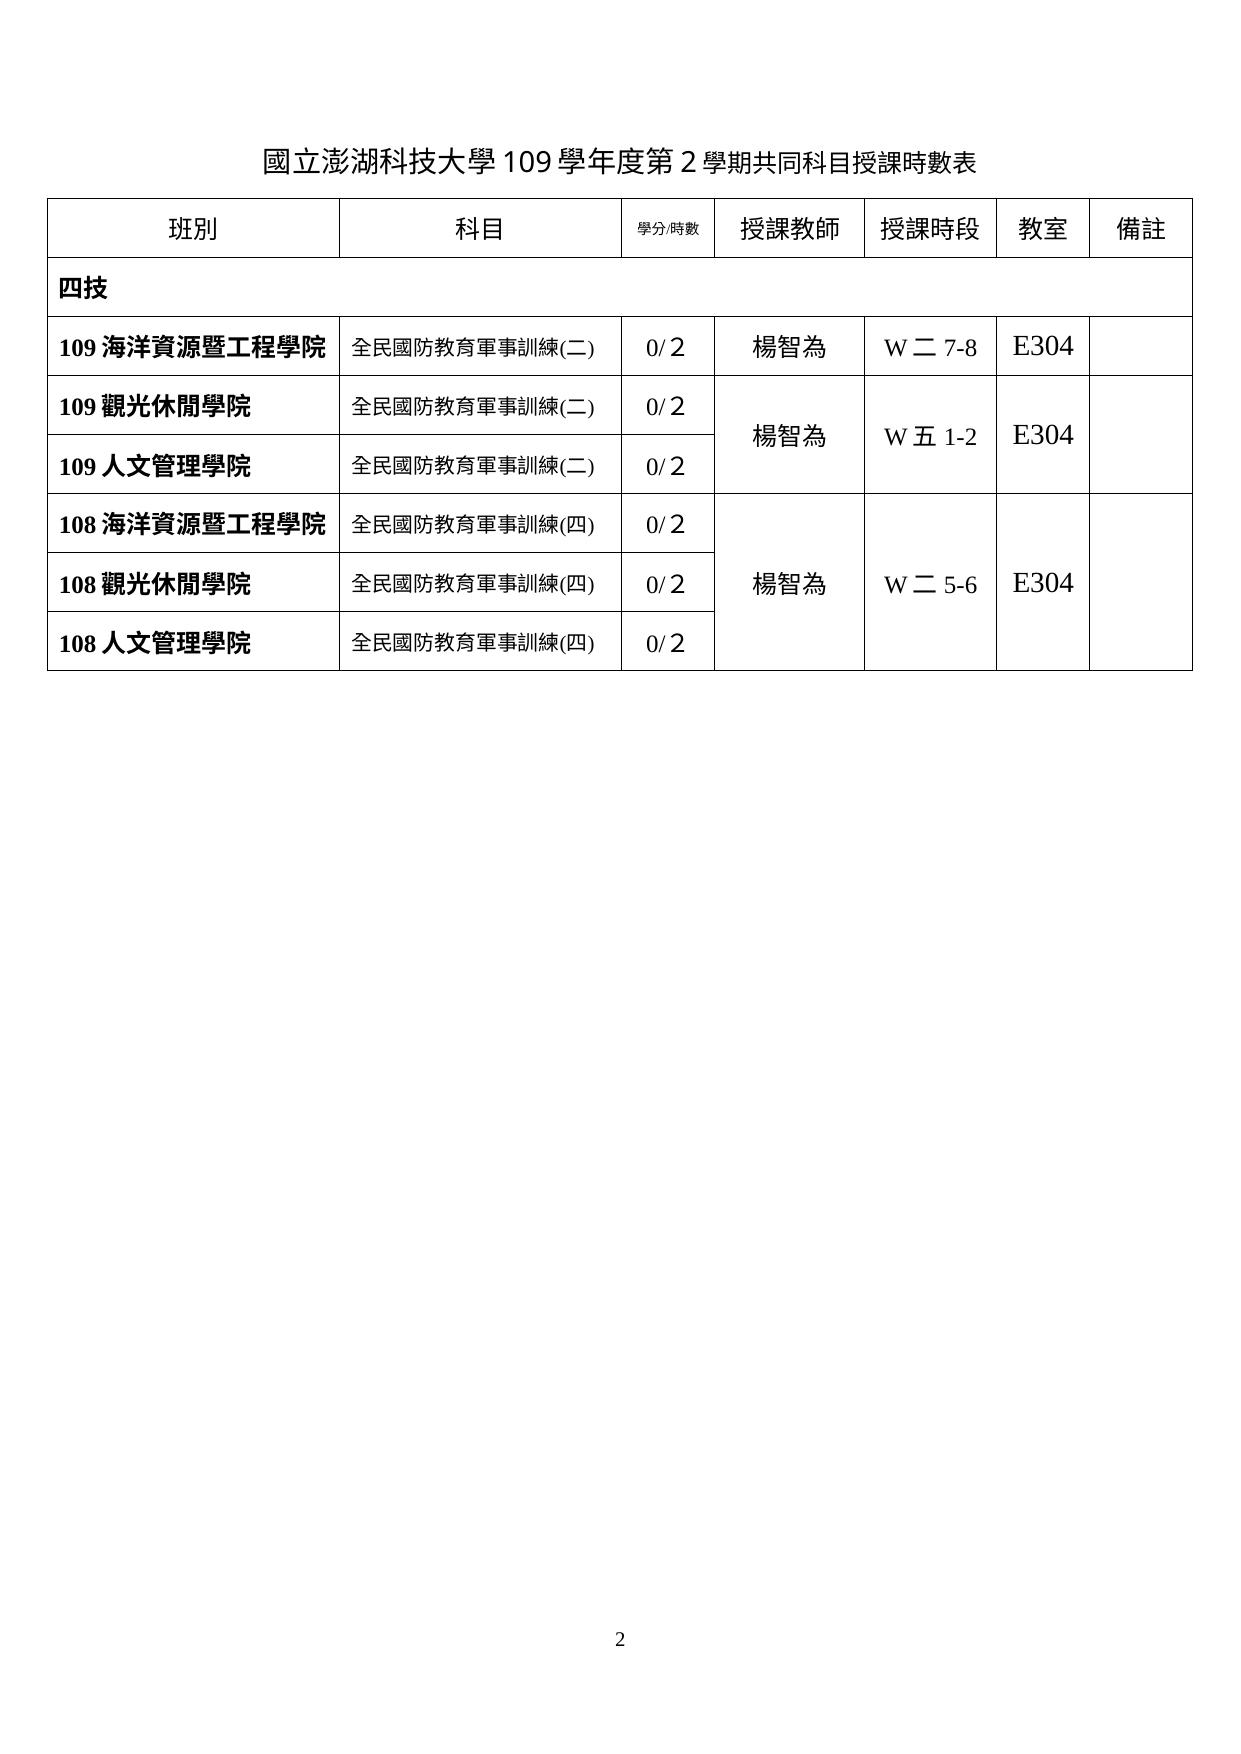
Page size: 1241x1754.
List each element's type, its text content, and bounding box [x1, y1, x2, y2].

table_cell [1090, 376, 1192, 493]
table_cell 楊智為 [715, 317, 864, 375]
text 國立澎湖科技大學109學年度第2學期共同科目授課時數表 [59, 123, 1181, 198]
table_cell 全民國防教育軍事訓練(二) [340, 317, 621, 375]
table_cell 108海洋資源暨工程學院 [48, 494, 339, 552]
table_cell [1090, 317, 1192, 375]
table_cell 全民國防教育軍事訓練(四) [340, 553, 621, 611]
table_header 授課時段 [865, 199, 996, 257]
table_cell 全民國防教育軍事訓練(二) [340, 376, 621, 434]
table_header 學分/時數 [622, 199, 714, 257]
table_header 科目 [340, 199, 621, 257]
table_cell W二 7-8 [865, 317, 996, 375]
table_cell 0/２ [622, 317, 714, 375]
table_header 班別 [48, 199, 339, 257]
table_cell E304 [997, 494, 1089, 670]
table_cell W二 5-6 [865, 494, 996, 670]
table_cell W五 1-2 [865, 376, 996, 493]
table_cell 109海洋資源暨工程學院 [48, 317, 339, 375]
table_cell 0/２ [622, 494, 714, 552]
table_cell 楊智為 [715, 376, 864, 493]
table_header 教室 [997, 199, 1089, 257]
table_header 備註 [1090, 199, 1192, 257]
table_header 授課教師 [715, 199, 864, 257]
table_cell 0/２ [622, 553, 714, 611]
table_cell [1090, 494, 1192, 670]
table_cell E304 [997, 317, 1089, 375]
table_cell 0/２ [622, 376, 714, 434]
table_cell 109觀光休閒學院 [48, 376, 339, 434]
table_cell E304 [997, 376, 1089, 493]
table_cell 全民國防教育軍事訓練(二) [340, 435, 621, 493]
table_cell 108人文管理學院 [48, 612, 339, 670]
table_cell 108觀光休閒學院 [48, 553, 339, 611]
table_cell 全民國防教育軍事訓練(四) [340, 494, 621, 552]
table_cell 四技 [48, 258, 1192, 316]
table_cell 全民國防教育軍事訓練(四) [340, 612, 621, 670]
table_cell 楊智為 [715, 494, 864, 670]
table_cell 0/２ [622, 612, 714, 670]
table_cell 0/２ [622, 435, 714, 493]
table_cell 109人文管理學院 [48, 435, 339, 493]
